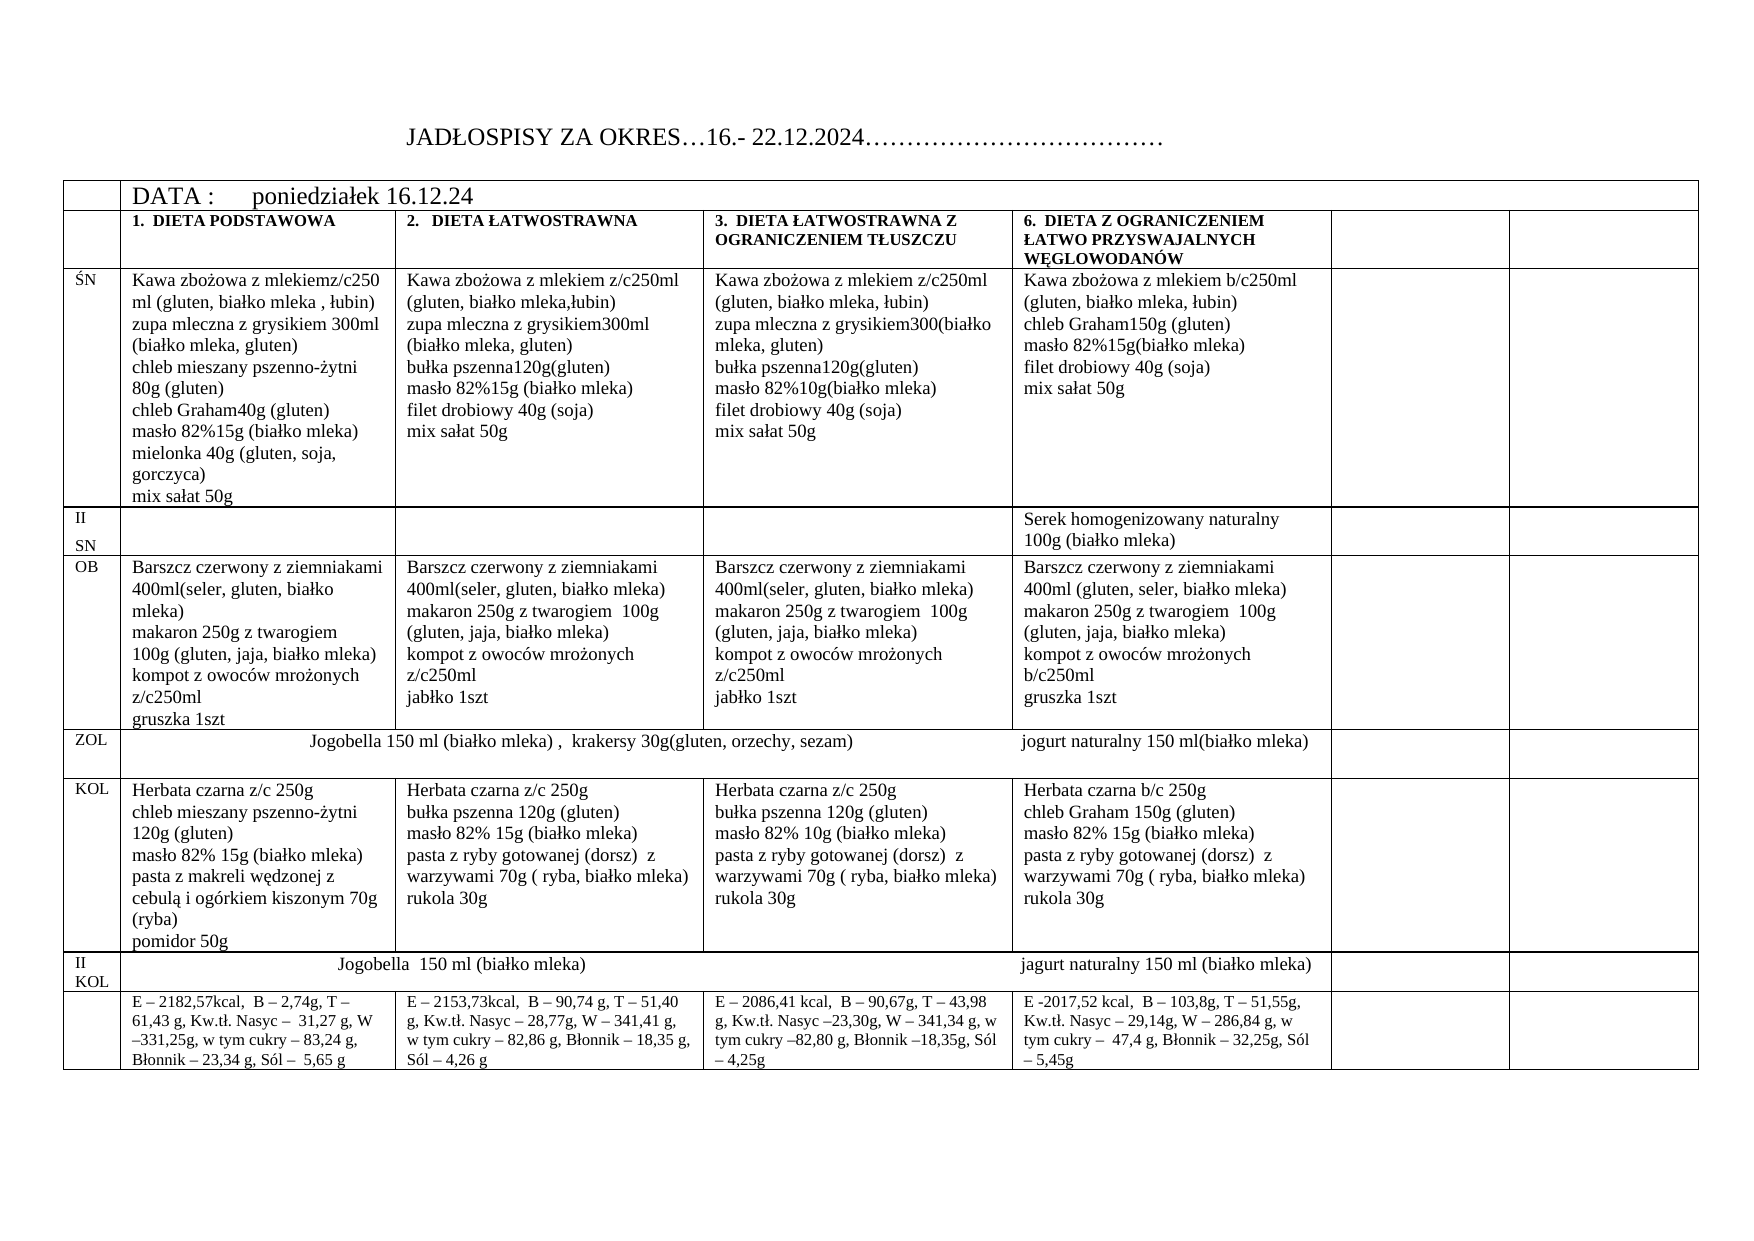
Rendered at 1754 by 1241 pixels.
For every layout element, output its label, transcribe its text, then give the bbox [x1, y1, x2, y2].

table_cell [1510, 779, 1698, 951]
table_cell II KOL [64, 953, 120, 991]
table_cell [1332, 211, 1509, 268]
table_cell [1332, 269, 1509, 506]
table_cell [1332, 953, 1509, 991]
table_header [64, 181, 120, 210]
table_cell OB [64, 556, 120, 729]
table_cell Herbata czarna z/c 250g bułka pszenna 120g (gluten) masło 82% 10g (białko mleka) pasta z ryby gotowanej (dorsz) z warzywami 70g ( ryba, białko mleka) rukola 30g [704, 779, 1012, 951]
table_cell [1332, 730, 1509, 778]
table_cell Herbata czarna b/c 250g chleb Graham 150g (gluten) masło 82% 15g (białko mleka) pasta z ryby gotowanej (dorsz) z warzywami 70g ( ryba, białko mleka) rukola 30g [1013, 779, 1331, 951]
table_cell Kawa zbożowa z mlekiem z/c250ml (gluten, białko mleka, łubin) zupa mleczna z grysikiem300(białko mleka, gluten) bułka pszenna120g(gluten) masło 82%10g(białko mleka) filet drobiowy 40g (soja) mix sałat 50g [704, 269, 1012, 506]
table_cell [1510, 953, 1698, 991]
table_cell Kawa zbożowa z mlekiem b/c250ml (gluten, białko mleka, łubin) chleb Graham150g (gluten) masło 82%15g(białko mleka) filet drobiowy 40g (soja) mix sałat 50g [1013, 269, 1331, 506]
table_cell Kawa zbożowa z mlekiemz/c250 ml (gluten, białko mleka , łubin) zupa mleczna z grysikiem 300ml (białko mleka, gluten) chleb mieszany pszenno-żytni 80g (gluten) chleb Graham40g (gluten) masło 82%15g (białko mleka) mielonka 40g (gluten, soja, gorczyca) mix sałat 50g [121, 269, 395, 506]
table_cell [396, 508, 703, 555]
table_header DATA : poniedziałek 16.12.24 [121, 181, 1698, 210]
table_cell [1510, 992, 1698, 1068]
text JADŁOSPISY ZA OKRES…16.- 22.12.2024……………………………… [75, 122, 1687, 151]
table_cell [1332, 779, 1509, 951]
table_cell [1510, 556, 1698, 729]
table_cell E – 2086,41 kcal, B – 90,67g, T – 43,98 g, Kw.tł. Nasyc –23,30g, W – 341,34 g, w tym cukry –82,80 g, Błonnik –18,35g, Sól – 4,25g [704, 992, 1012, 1068]
table_cell E – 2153,73kcal, B – 90,74 g, T – 51,40 g, Kw.tł. Nasyc – 28,77g, W – 341,41 g, w tym cukry – 82,86 g, Błonnik – 18,35 g, Sól – 4,26 g [396, 992, 703, 1068]
table_cell [1510, 508, 1698, 555]
table_cell [121, 508, 395, 555]
table_cell Kawa zbożowa z mlekiem z/c250ml (gluten, białko mleka,łubin) zupa mleczna z grysikiem300ml (białko mleka, gluten) bułka pszenna120g(gluten) masło 82%15g (białko mleka) filet drobiowy 40g (soja) mix sałat 50g [396, 269, 703, 506]
table_cell Serek homogenizowany naturalny 100g (białko mleka) [1013, 508, 1331, 555]
table_cell Herbata czarna z/c 250g bułka pszenna 120g (gluten) masło 82% 15g (białko mleka) pasta z ryby gotowanej (dorsz) z warzywami 70g ( ryba, białko mleka) rukola 30g [396, 779, 703, 951]
table_cell Jogobella 150 ml (białko mleka) , krakersy 30g(gluten, orzechy, sezam) jogurt naturalny 150 ml(białko mleka) [121, 730, 1331, 778]
table_cell 2. DIETA ŁATWOSTRAWNA [396, 211, 703, 268]
table_cell [704, 508, 1012, 555]
table_cell [64, 992, 120, 1068]
table_cell [1332, 992, 1509, 1068]
table_cell E – 2182,57kcal, B – 2,74g, T –61,43 g, Kw.tł. Nasyc – 31,27 g, W –331,25g, w tym cukry – 83,24 g, Błonnik – 23,34 g, Sól – 5,65 g [121, 992, 395, 1068]
table_cell ŚN [64, 269, 120, 506]
table_cell [1510, 730, 1698, 778]
table_cell 6. DIETA Z OGRANICZENIEM ŁATWO PRZYSWAJALNYCH WĘGLOWODANÓW [1013, 211, 1331, 268]
table_cell [1332, 508, 1509, 555]
table_cell II SN [64, 508, 120, 555]
table_cell 1. DIETA PODSTAWOWA [121, 211, 395, 268]
table_cell Barszcz czerwony z ziemniakami 400ml(seler, gluten, białko mleka) makaron 250g z twarogiem 100g (gluten, jaja, białko mleka) kompot z owoców mrożonych z/c250ml jabłko 1szt [396, 556, 703, 729]
table_cell ZOL [64, 730, 120, 778]
table_cell KOL [64, 779, 120, 951]
table_cell E -2017,52 kcal, B – 103,8g, T – 51,55g, Kw.tł. Nasyc – 29,14g, W – 286,84 g, w tym cukry – 47,4 g, Błonnik – 32,25g, Sól – 5,45g [1013, 992, 1331, 1068]
table_cell Jogobella 150 ml (białko mleka) jagurt naturalny 150 ml (białko mleka) [121, 953, 1331, 991]
table_cell Barszcz czerwony z ziemniakami 400ml (gluten, seler, białko mleka) makaron 250g z twarogiem 100g (gluten, jaja, białko mleka) kompot z owoców mrożonych b/c250ml gruszka 1szt [1013, 556, 1331, 729]
table_cell [1332, 556, 1509, 729]
table_cell 3. DIETA ŁATWOSTRAWNA Z OGRANICZENIEM TŁUSZCZU [704, 211, 1012, 268]
table_cell [64, 211, 120, 268]
table_cell Barszcz czerwony z ziemniakami 400ml(seler, gluten, białko mleka) makaron 250g z twarogiem 100g (gluten, jaja, białko mleka) kompot z owoców mrożonych z/c250ml jabłko 1szt [704, 556, 1012, 729]
table_cell Herbata czarna z/c 250g chleb mieszany pszenno-żytni 120g (gluten) masło 82% 15g (białko mleka) pasta z makreli wędzonej z cebulą i ogórkiem kiszonym 70g (ryba) pomidor 50g [121, 779, 395, 951]
table_cell [1510, 269, 1698, 506]
table_cell Barszcz czerwony z ziemniakami 400ml(seler, gluten, białko mleka) makaron 250g z twarogiem 100g (gluten, jaja, białko mleka) kompot z owoców mrożonych z/c250ml gruszka 1szt [121, 556, 395, 729]
table_cell [1510, 211, 1698, 268]
